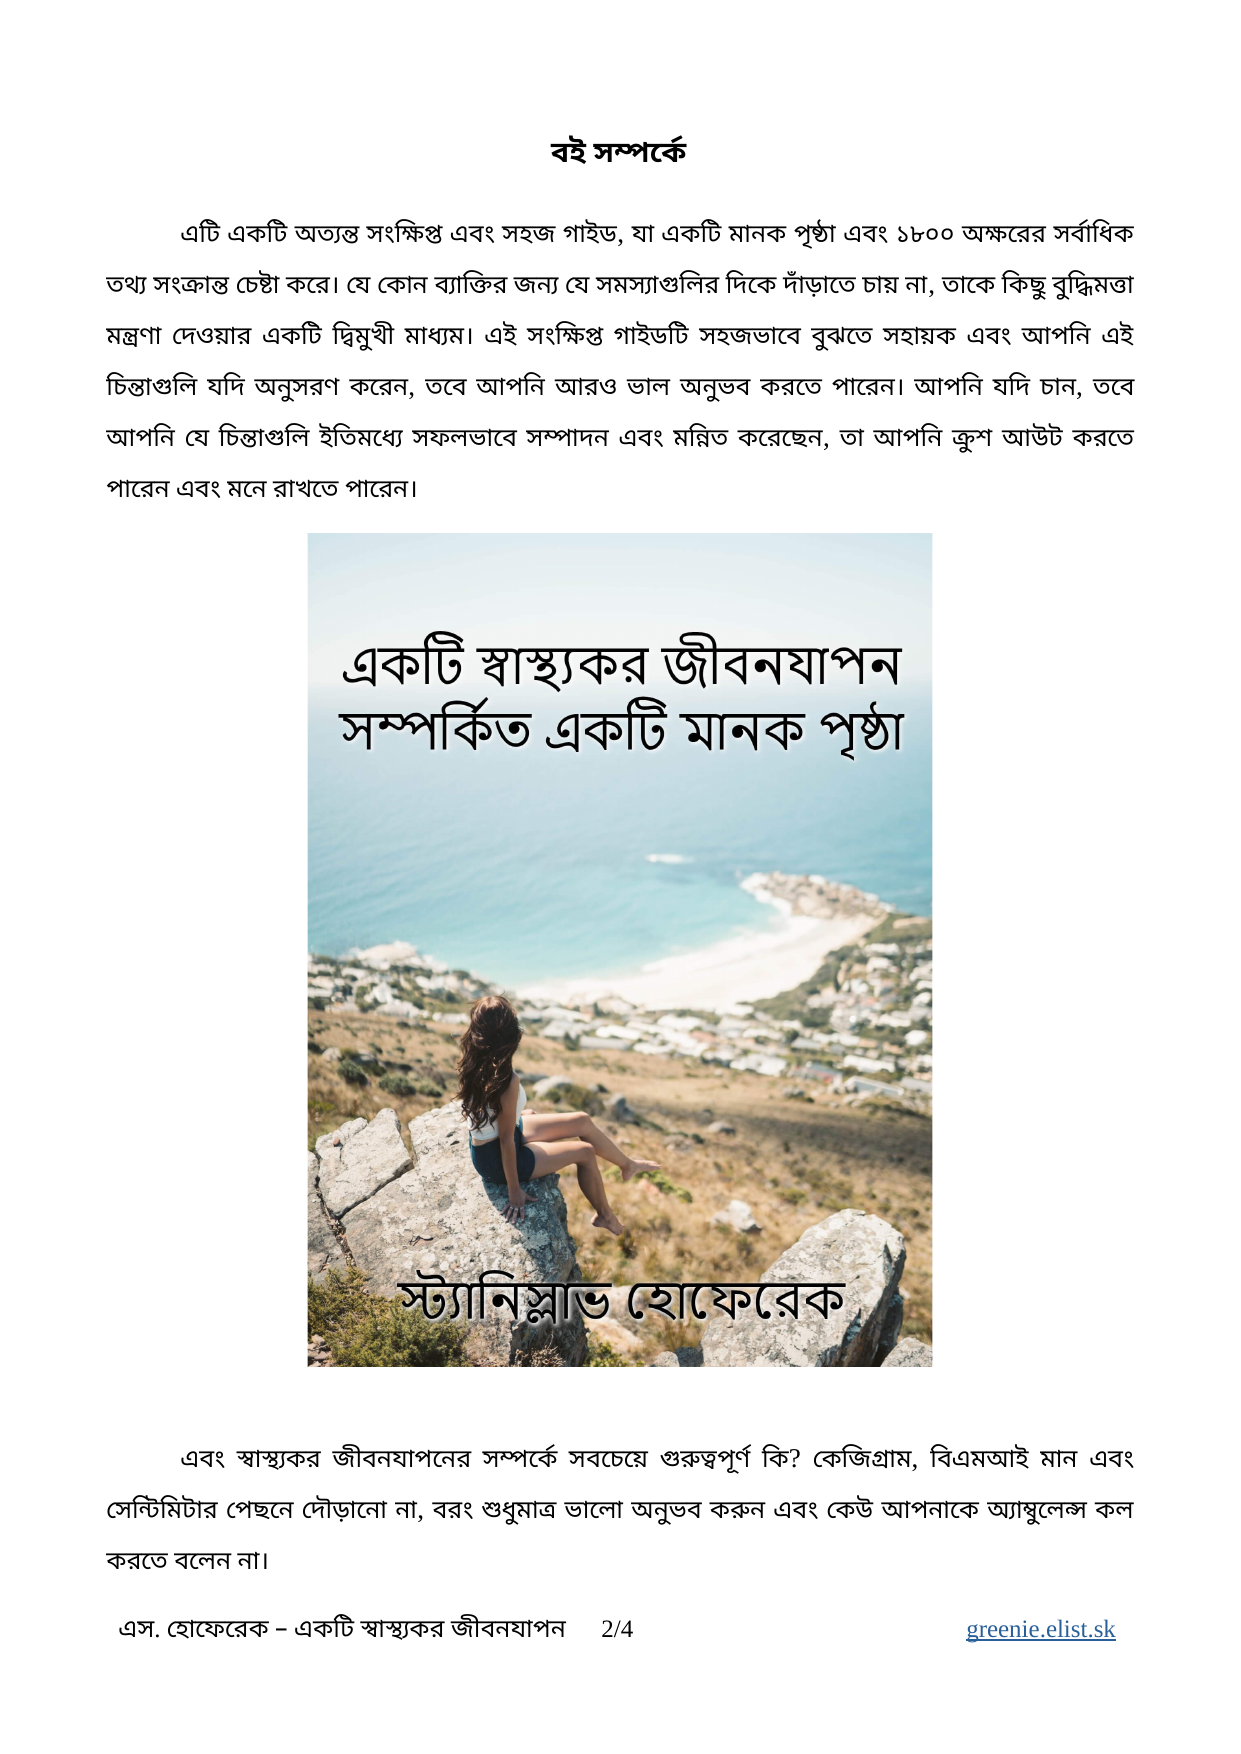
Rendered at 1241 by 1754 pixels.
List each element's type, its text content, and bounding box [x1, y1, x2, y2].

picture [307, 533, 933, 1367]
subtitle বই সম্পর্কে [106, 131, 1134, 171]
text এটি একটি অত্যন্ত সংক্ষিপ্ত এবং সহজ গাইড, যা একটি মানক পৃষ্ঠা এবং ১৮০০ অক্ষরের সর্বাধিক তথ্য সংক্রান্ত চেষ্টা করে। যে কোন ব্যাক্তির জন্য যে সমস্যাগুলির দিকে দাঁড়াতে চায় না, তাকে কিছু বুদ্ধিমত্তা মন্ত্রণা দেওয়ার একটি দ্বিমুখী মাধ্যম। এই সংক্ষিপ্ত গাইডটি সহজভাবে বুঝতে সহায়ক এবং আপনি এই চিন্তাগুলি যদি অনুসরণ করেন, তবে আপনি আরও ভাল অনুভব করতে পারেন। আপনি যদি চান, তবে আপনি যে চিন্তাগুলি ইতিমধ্যে সফলভাবে সম্পাদন এবং মন্নিত করেছেন, তা আপনি ক্রুশ আউট করতে পারেন এবং মনে রাখতে পারেন। [106, 215, 1134, 504]
text এবং স্বাস্থ্যকর জীবনযাপনের সম্পর্কে সবচেয়ে গুরুত্বপূর্ণ কি? কেজিগ্রাম, বিএমআই মান এবং সেন্টিমিটার পেছনে দৌড়ানো না, বরং শুধুমাত্র ভালো অনুভব করুন এবং কেউ আপনাকে অ্যাম্বুলেন্স কল করতে বলেন না। [106, 1441, 1134, 1577]
